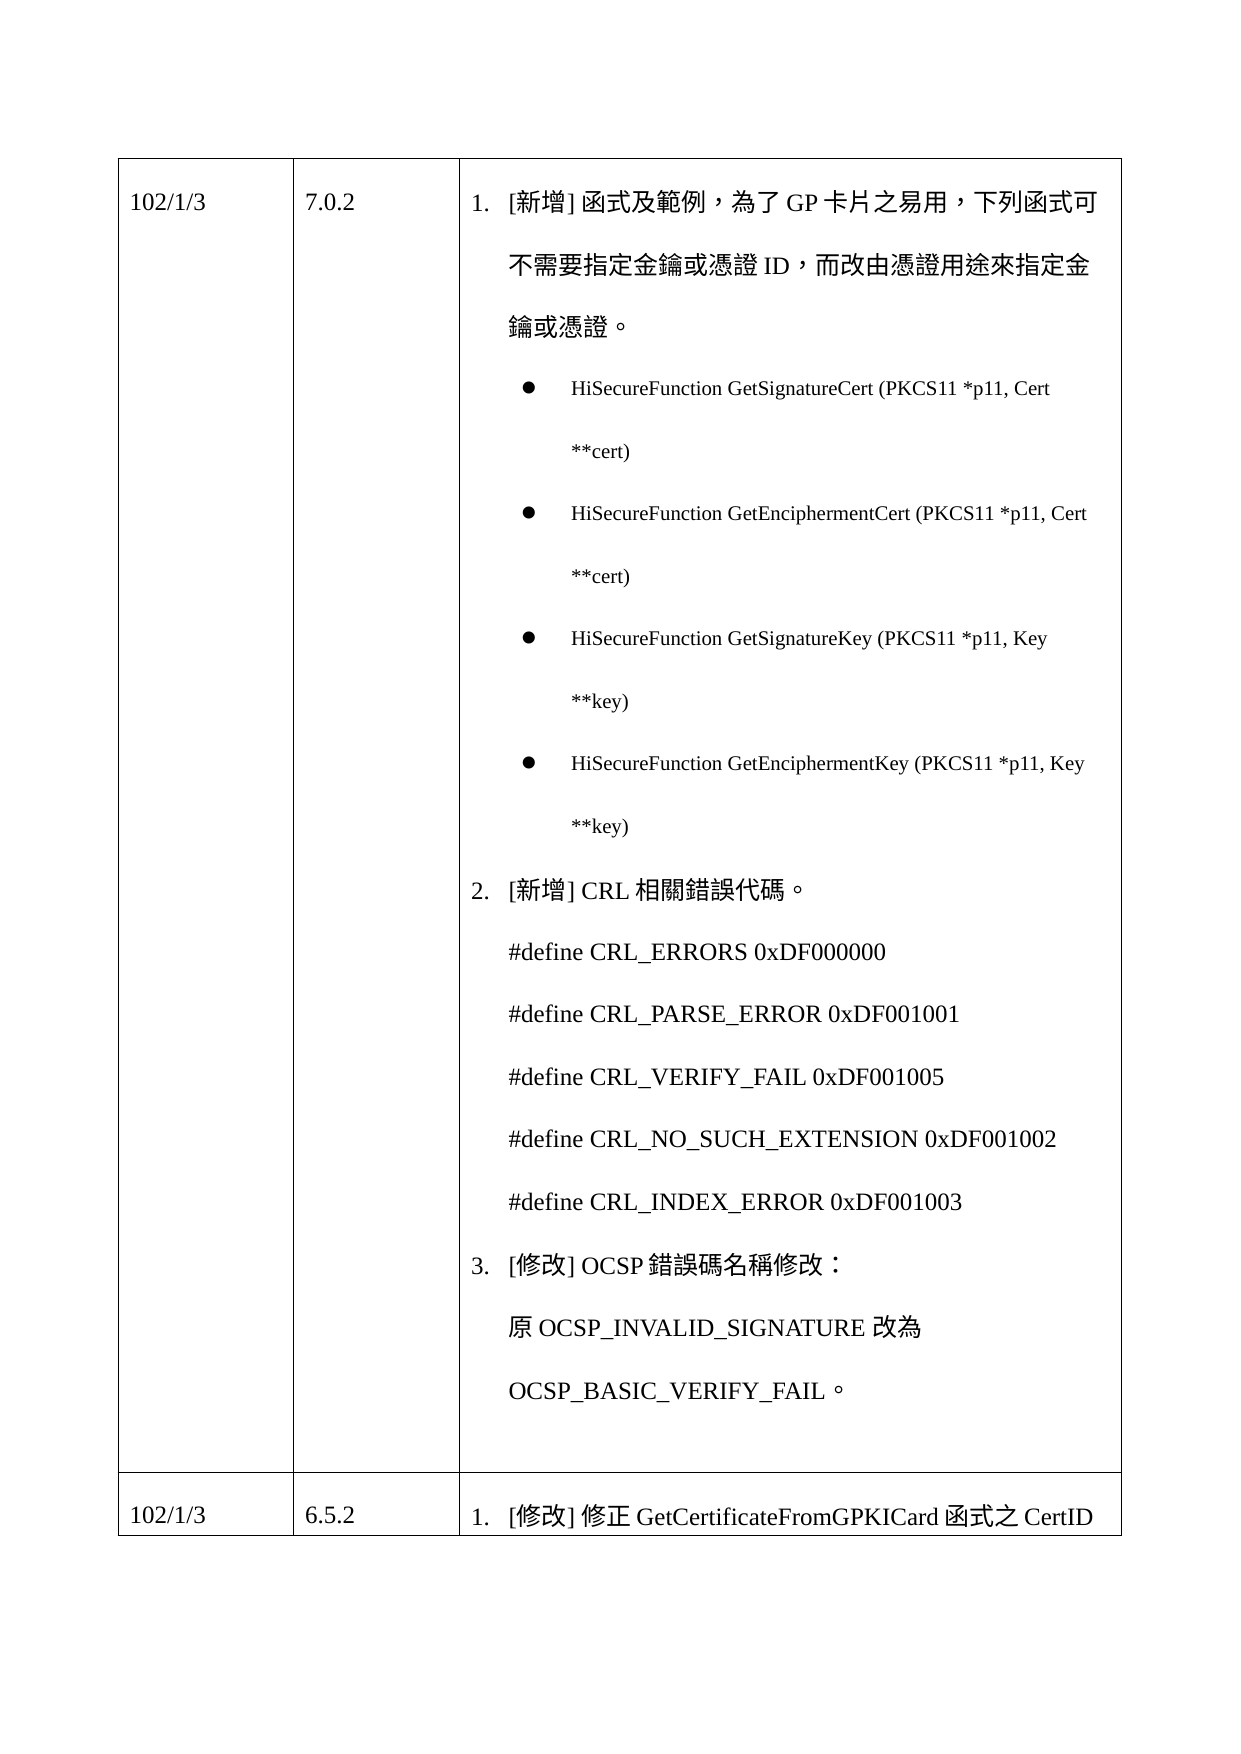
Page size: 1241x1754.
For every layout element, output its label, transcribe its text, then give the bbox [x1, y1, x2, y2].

table_cell 102/1/3 [119, 1473, 293, 1535]
table_cell 7.0.2 [294, 159, 459, 1472]
table_cell [修改] 修正GetCertificateFromGPKICard函式之CertID [460, 1473, 1121, 1535]
table_cell 102/1/3 [119, 159, 293, 1472]
table_cell 6.5.2 [294, 1473, 459, 1535]
table_cell [新增] 函式及範例，為了GP卡片之易用，下列函式可不需要指定金鑰或憑證ID，而改由憑證用途來指定金鑰或憑證。 HiSecureFunction GetSignatureCert (PKCS11 *p11, Cert **cert) HiSecureFunction GetEnciphermentCert (PKCS11 *p11, Cert **cert) HiSecureFunction GetSignatureKey (PKCS11 *p11, Key **key) HiSecureFunction GetEnciphermentKey (PKCS11 *p11, Key **key) [新增] CRL相關錯誤代碼。 #define CRL_ERRORS 0xDF000000 #define CRL_PARSE_ERROR 0xDF001001 #define CRL_VERIFY_FAIL 0xDF001005 #define CRL_NO_SUCH_EXTENSION 0xDF001002 #define CRL_INDEX_ERROR 0xDF001003 [修改] OCSP錯誤碼名稱修改： 原OCSP_INVALID_SIGNATURE 改為 OCSP_BASIC_VERIFY_FAIL。 [460, 159, 1121, 1472]
